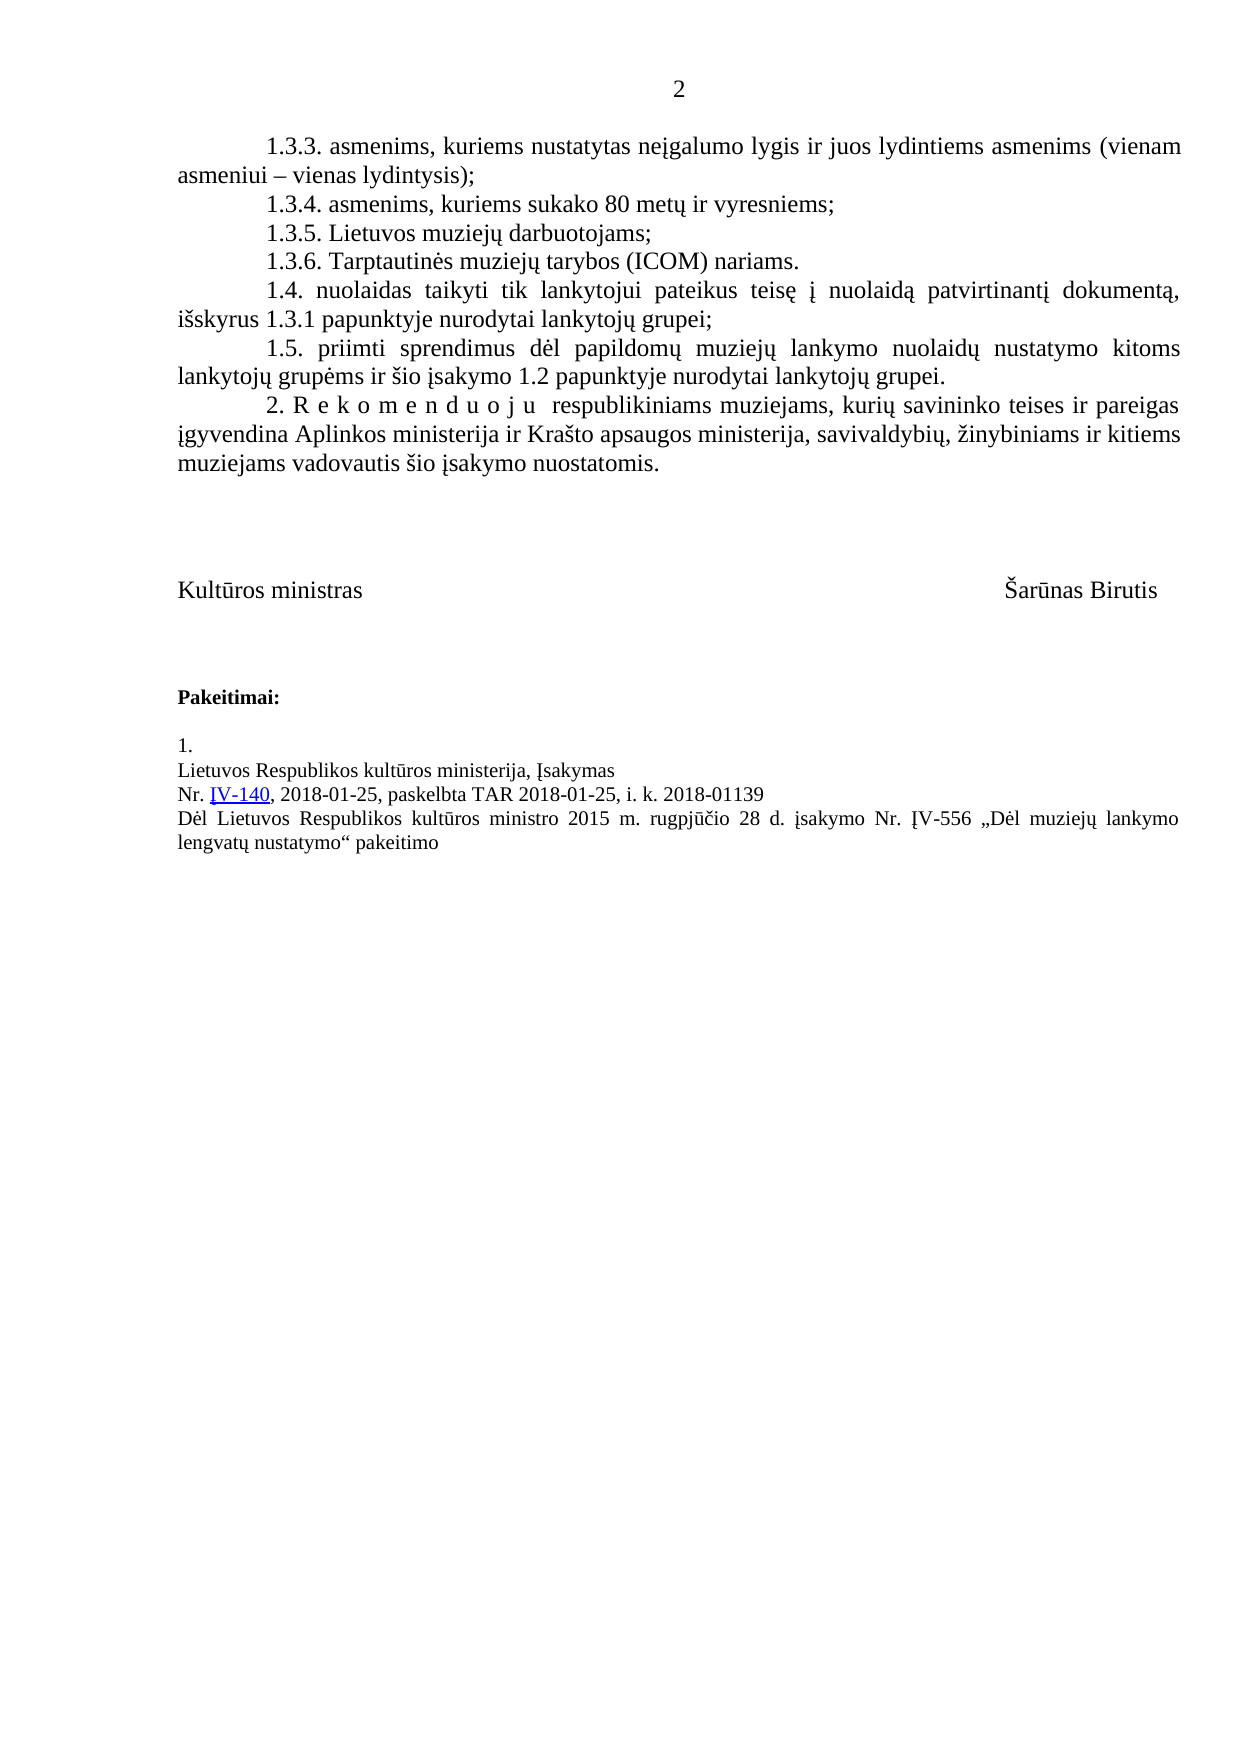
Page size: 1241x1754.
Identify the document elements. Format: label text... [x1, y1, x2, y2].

text Pakeitimai: [177, 685, 1181, 709]
text 1.3.6. Tarptautinės muziejų tarybos (ICOM) nariams. [266, 246, 1181, 275]
text 2. R e k o m e n d u o j u respublikiniams muziejams, kurių savininko teises ir pareigas įgyvendina Aplinkos ministerija ir Krašto apsaugos ministerija, savivaldybių, žinybiniams ir kitiems muziejams vadovautis šio įsakymo nuostatomis. [177, 390, 1181, 476]
text 1.4. nuolaidas taikyti tik lankytojui pateikus teisę į nuolaidą patvirtinantį dokumentą, išskyrus 1.3.1 papunktyje nurodytai lankytojų grupei; [177, 275, 1181, 333]
text Kultūros ministras Šarūnas Birutis [177, 575, 1181, 604]
text 1.3.3. asmenims, kuriems nustatytas neįgalumo lygis ir juos lydintiems asmenims (vienam asmeniui – vienas lydintysis); [177, 131, 1181, 189]
text Dėl Lietuvos Respublikos kultūros ministro 2015 m. rugpjūčio 28 d. įsakymo Nr. ĮV-556 „Dėl muziejų lankymo lengvatų nustatymo“ pakeitimo [177, 806, 1181, 854]
text Lietuvos Respublikos kultūros ministerija, Įsakymas [177, 757, 1181, 782]
text 1. [177, 733, 1181, 757]
text 1.5. priimti sprendimus dėl papildomų muziejų lankymo nuolaidų nustatymo kitoms lankytojų grupėms ir šio įsakymo 1.2 papunktyje nurodytai lankytojų grupei. [177, 333, 1181, 390]
text 1.3.4. asmenims, kuriems sukako 80 metų ir vyresniems; [177, 189, 1181, 218]
text Nr. ĮV-140, 2018-01-25, paskelbta TAR 2018-01-25, i. k. 2018-01139 [177, 782, 1181, 806]
text 1.3.5. Lietuvos muziejų darbuotojams; [266, 218, 1181, 246]
